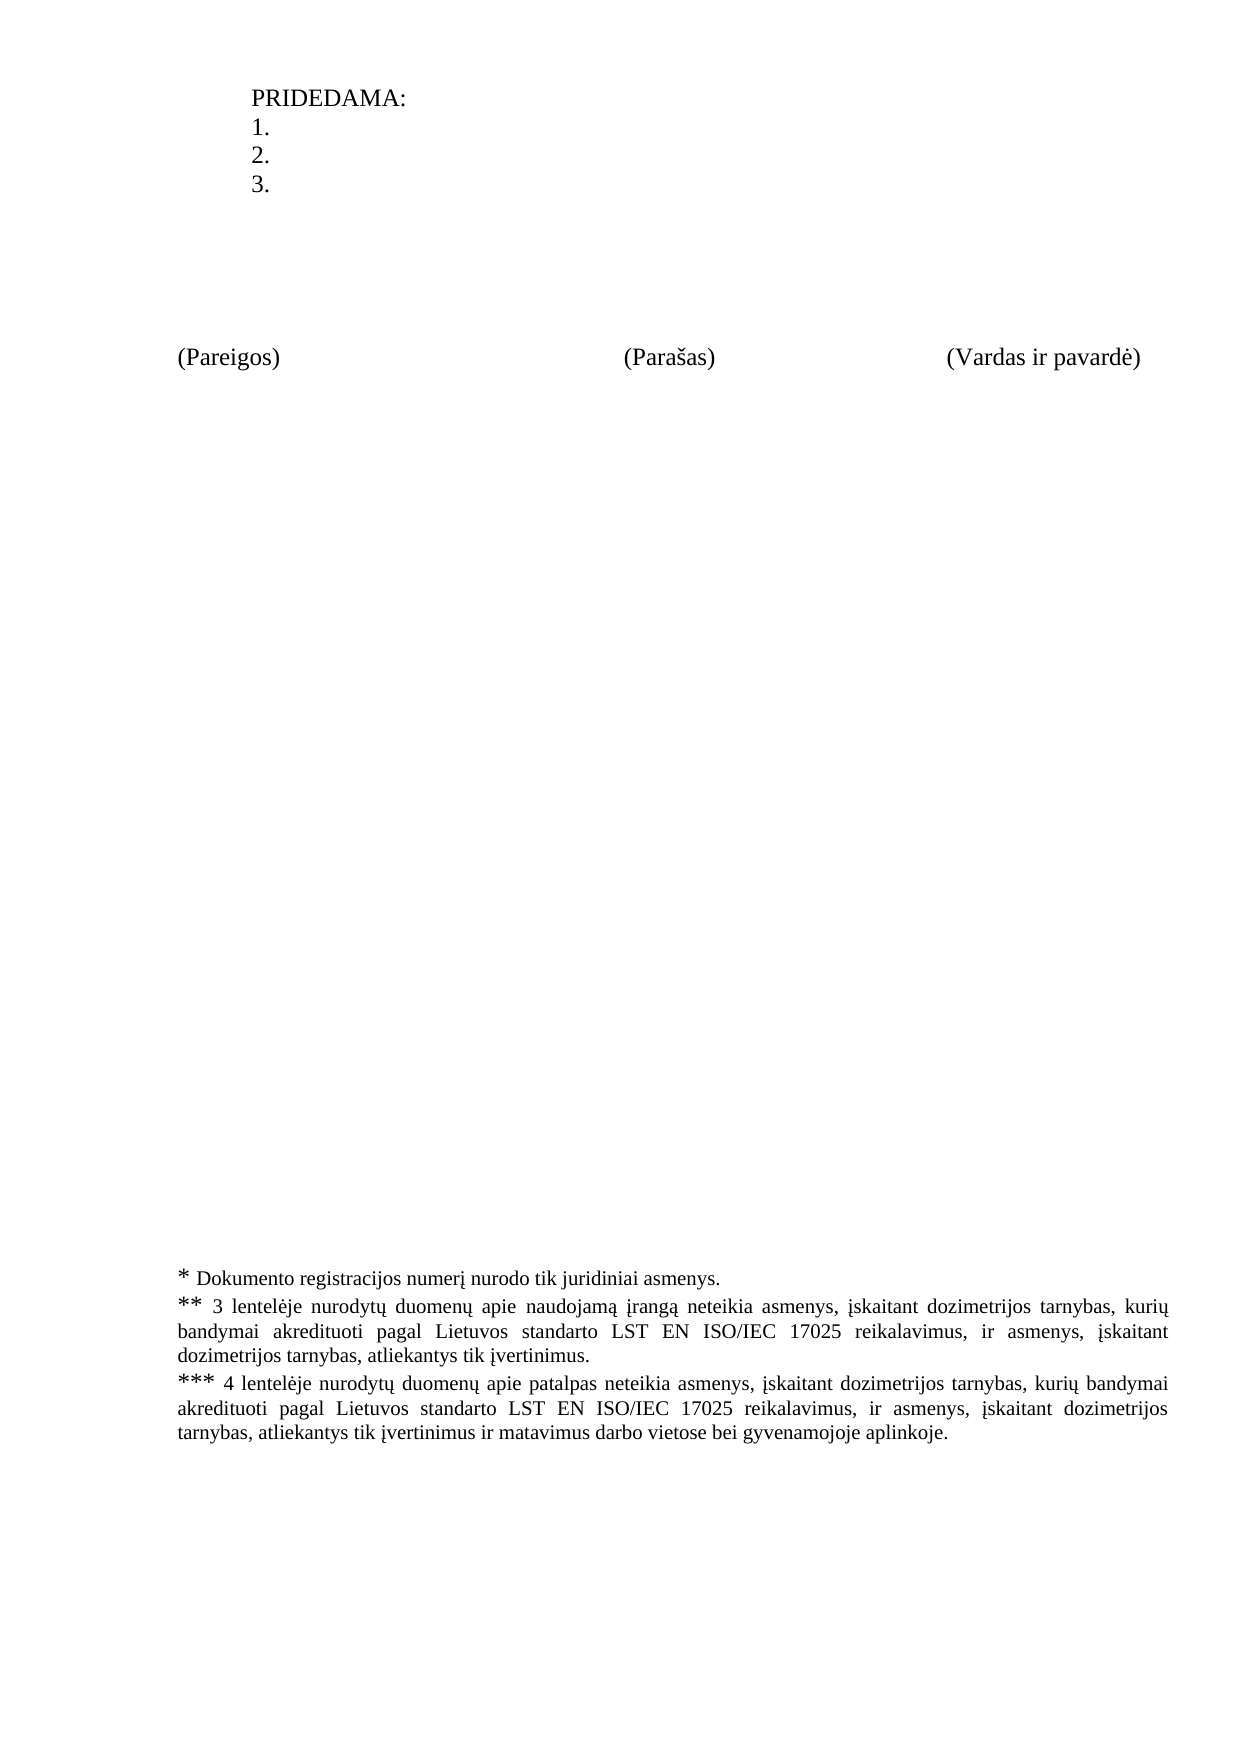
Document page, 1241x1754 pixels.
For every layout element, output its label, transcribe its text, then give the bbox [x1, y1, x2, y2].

text 3. [177, 169, 1170, 198]
text (Pareigos) (Parašas) (Vardas ir pavardė) [177, 342, 1170, 371]
text ** 3 lentelėje nurodytų duomenų apie naudojamą įrangą neteikia asmenys, įskaitant dozimetrijos tarnybas, kurių bandymai akredituoti pagal Lietuvos standarto LST EN ISO/IEC 17025 reikalavimus, ir asmenys, įskaitant dozimetrijos tarnybas, atliekantys tik įvertinimus. [177, 1291, 1170, 1367]
text PRIDEDAMA: [177, 83, 1170, 112]
text 2. [177, 141, 1170, 169]
text * Dokumento registracijos numerį nurodo tik juridiniai asmenys. [177, 1262, 1170, 1291]
text 1. [177, 112, 1170, 141]
text *** 4 lentelėje nurodytų duomenų apie patalpas neteikia asmenys, įskaitant dozimetrijos tarnybas, kurių bandymai akredituoti pagal Lietuvos standarto LST EN ISO/IEC 17025 reikalavimus, ir asmenys, įskaitant dozimetrijos tarnybas, atliekantys tik įvertinimus ir matavimus darbo vietose bei gyvenamojoje aplinkoje. [177, 1367, 1170, 1444]
